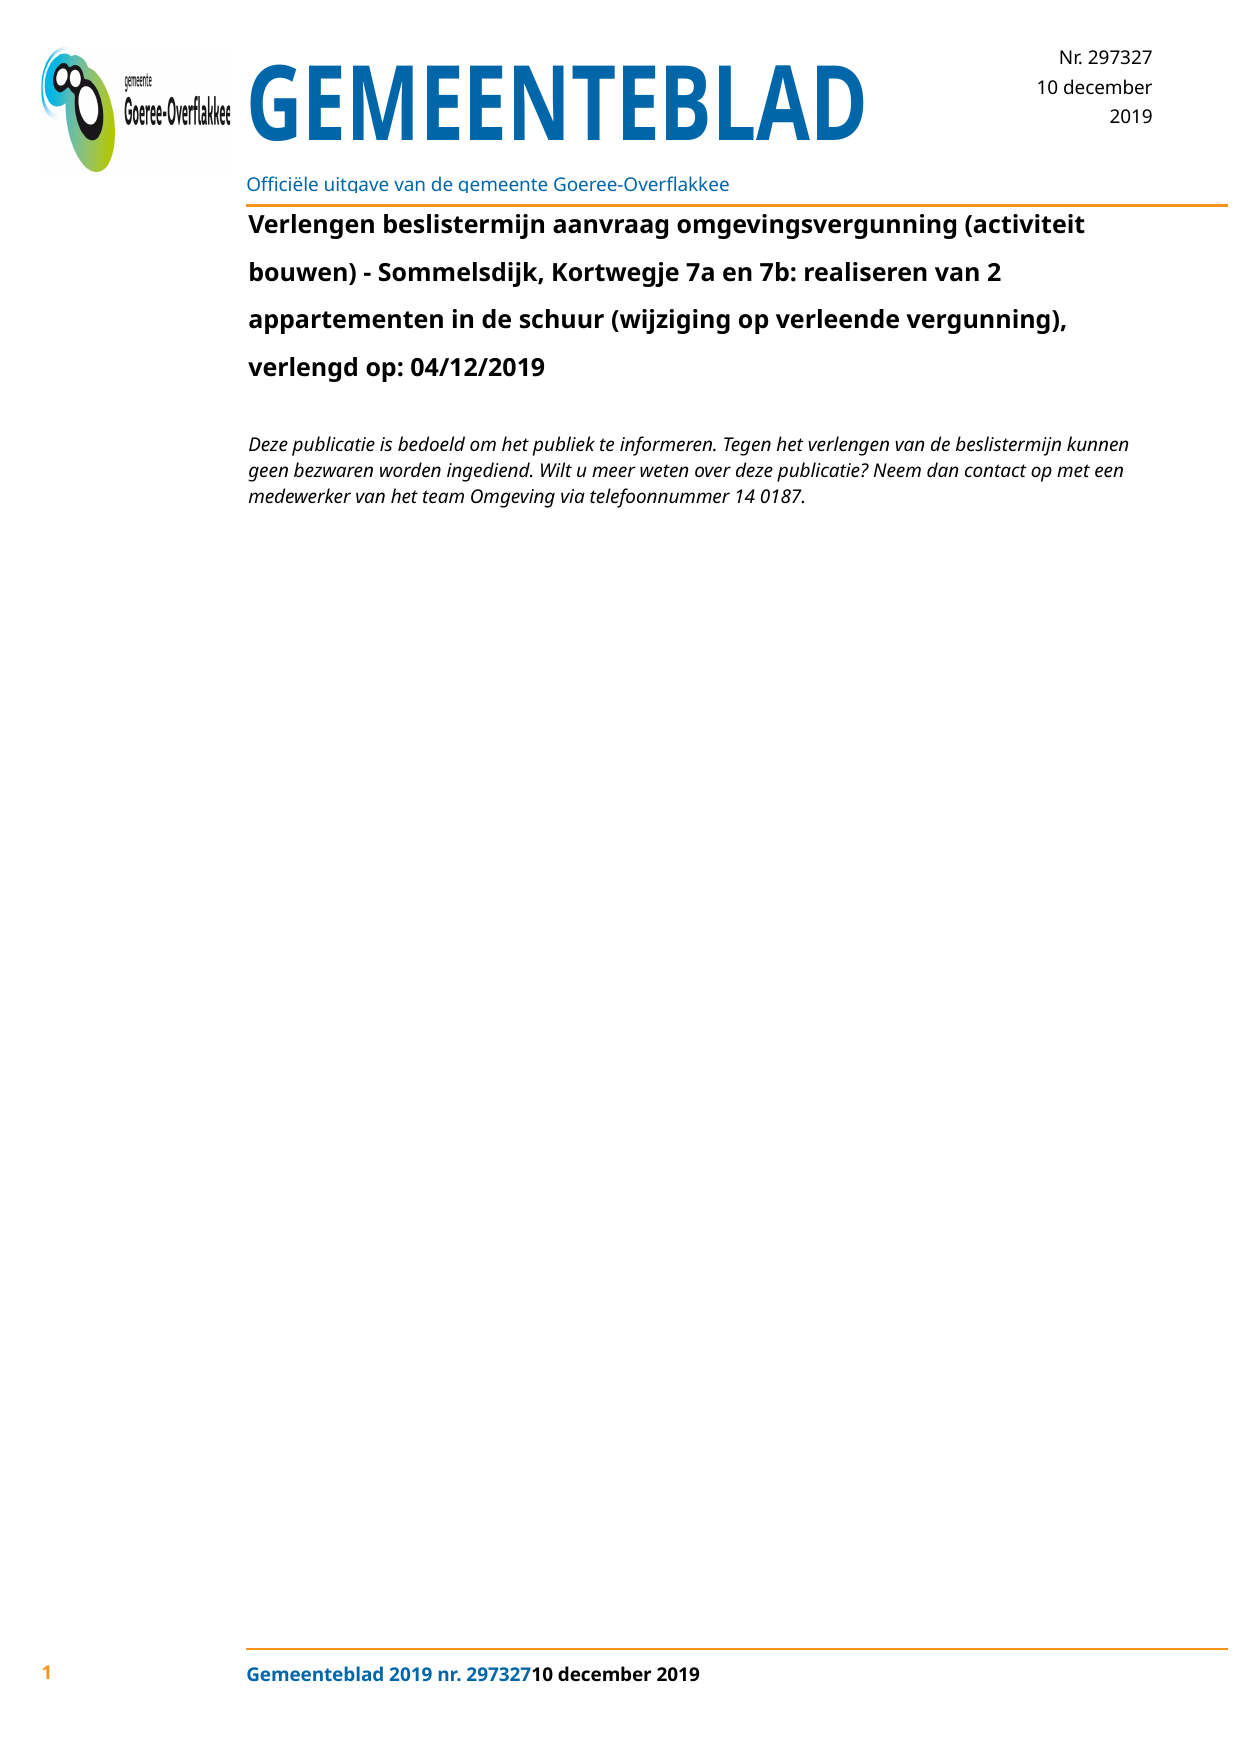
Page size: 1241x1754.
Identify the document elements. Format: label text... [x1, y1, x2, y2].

text Verlengen beslistermijn aanvraag omgevingsvergunning (activiteit bouwen) - Sommelsdijk, Kortwegje 7a en 7b: realiseren van 2 appartementen in de schuur (wijziging op verleende vergunning), verlengd op: 04/12/2019 [248, 207, 1152, 384]
picture [41, 47, 231, 172]
text Deze publicatie is bedoeld om het publiek te informeren. Tegen het verlengen van de beslistermijn kunnen geen bezwaren worden ingediend. Wilt u meer weten over deze publicatie? Neem dan contact op met een medewerker van het team Omgeving via telefoonnummer 14 0187. [248, 431, 1152, 508]
